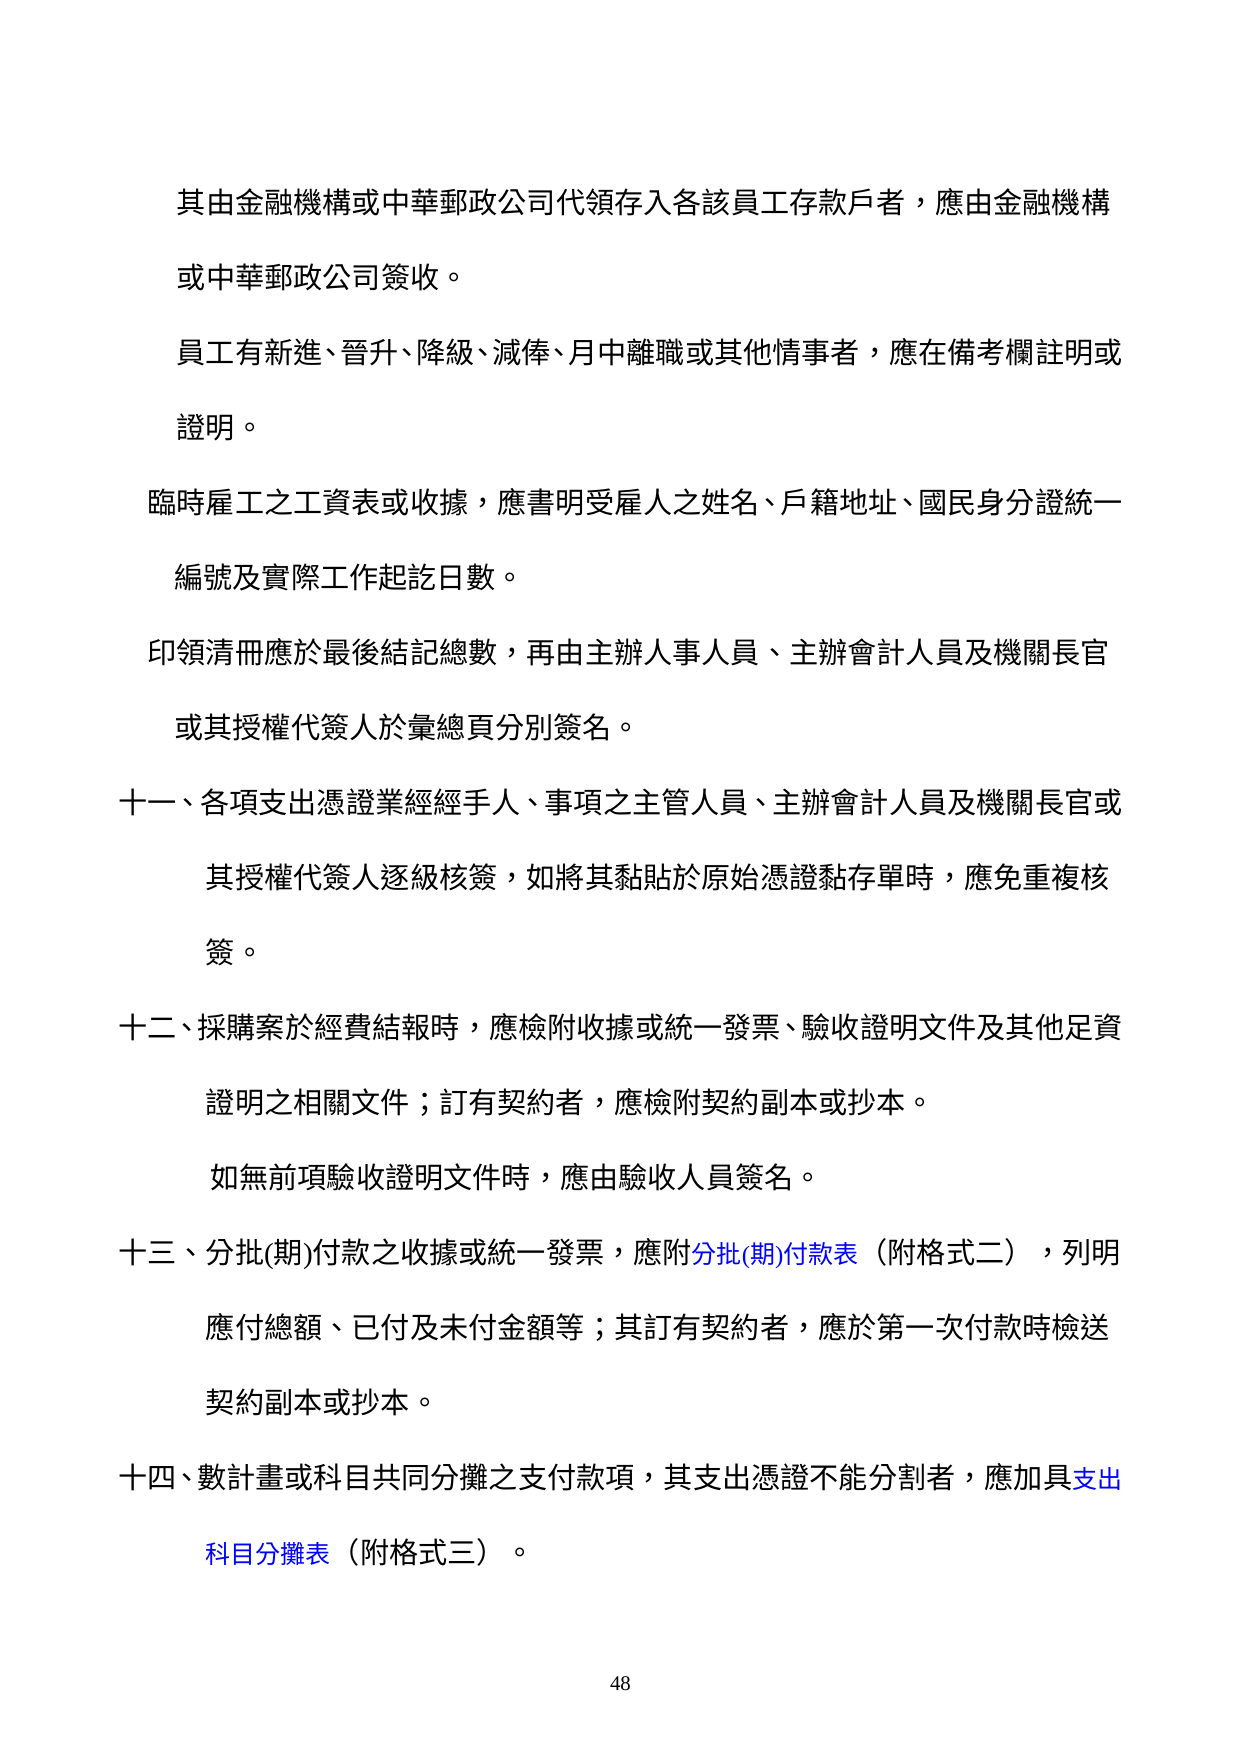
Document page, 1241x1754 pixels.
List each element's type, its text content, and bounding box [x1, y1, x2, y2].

text 員工有新進、晉升、降級、減俸、月中離職或其他情事者，應在備考欄註明或證明。 [176, 313, 1122, 463]
text 十一、各項支出憑證業經經手人、事項之主管人員、主辦會計人員及機關長官或其授權代簽人逐級核簽，如將其黏貼於原始憑證黏存單時，應免重複核簽。 [118, 763, 1122, 988]
text 十三、分批(期)付款之收據或統一發票，應附分批(期)付款表（附格式二），列明應付總額、已付及未付金額等；其訂有契約者，應於第一次付款時檢送契約副本或抄本。 [118, 1213, 1122, 1438]
text 十二、採購案於經費結報時，應檢附收據或統一發票、驗收證明文件及其他足資證明之相關文件；訂有契約者，應檢附契約副本或抄本。 [118, 988, 1122, 1138]
text 臨時雇工之工資表或收據，應書明受雇人之姓名、戶籍地址、國民身分證統一編號及實際工作起訖日數。 [118, 463, 1122, 613]
text 印領清冊應於最後結記總數，再由主辦人事人員、主辦會計人員及機關長官或其授權代簽人於彙總頁分別簽名。 [118, 613, 1122, 763]
text 如無前項驗收證明文件時，應由驗收人員簽名。 [210, 1138, 1122, 1213]
text 十四、數計畫或科目共同分攤之支付款項，其支出憑證不能分割者，應加具支出科目分攤表（附格式三）。 [118, 1438, 1122, 1588]
text 十、各機關支付員工待遇、獎金及其他給與等支出，應按給付類別編製印領清冊，分別填明受領人之職稱、等級、姓名、應領金額等，由受領人或代理人簽名；其由金融機構或中華郵政公司代領存入各該員工存款戶者，應由金融機構或中華郵政公司簽收。 [118, 163, 1122, 313]
